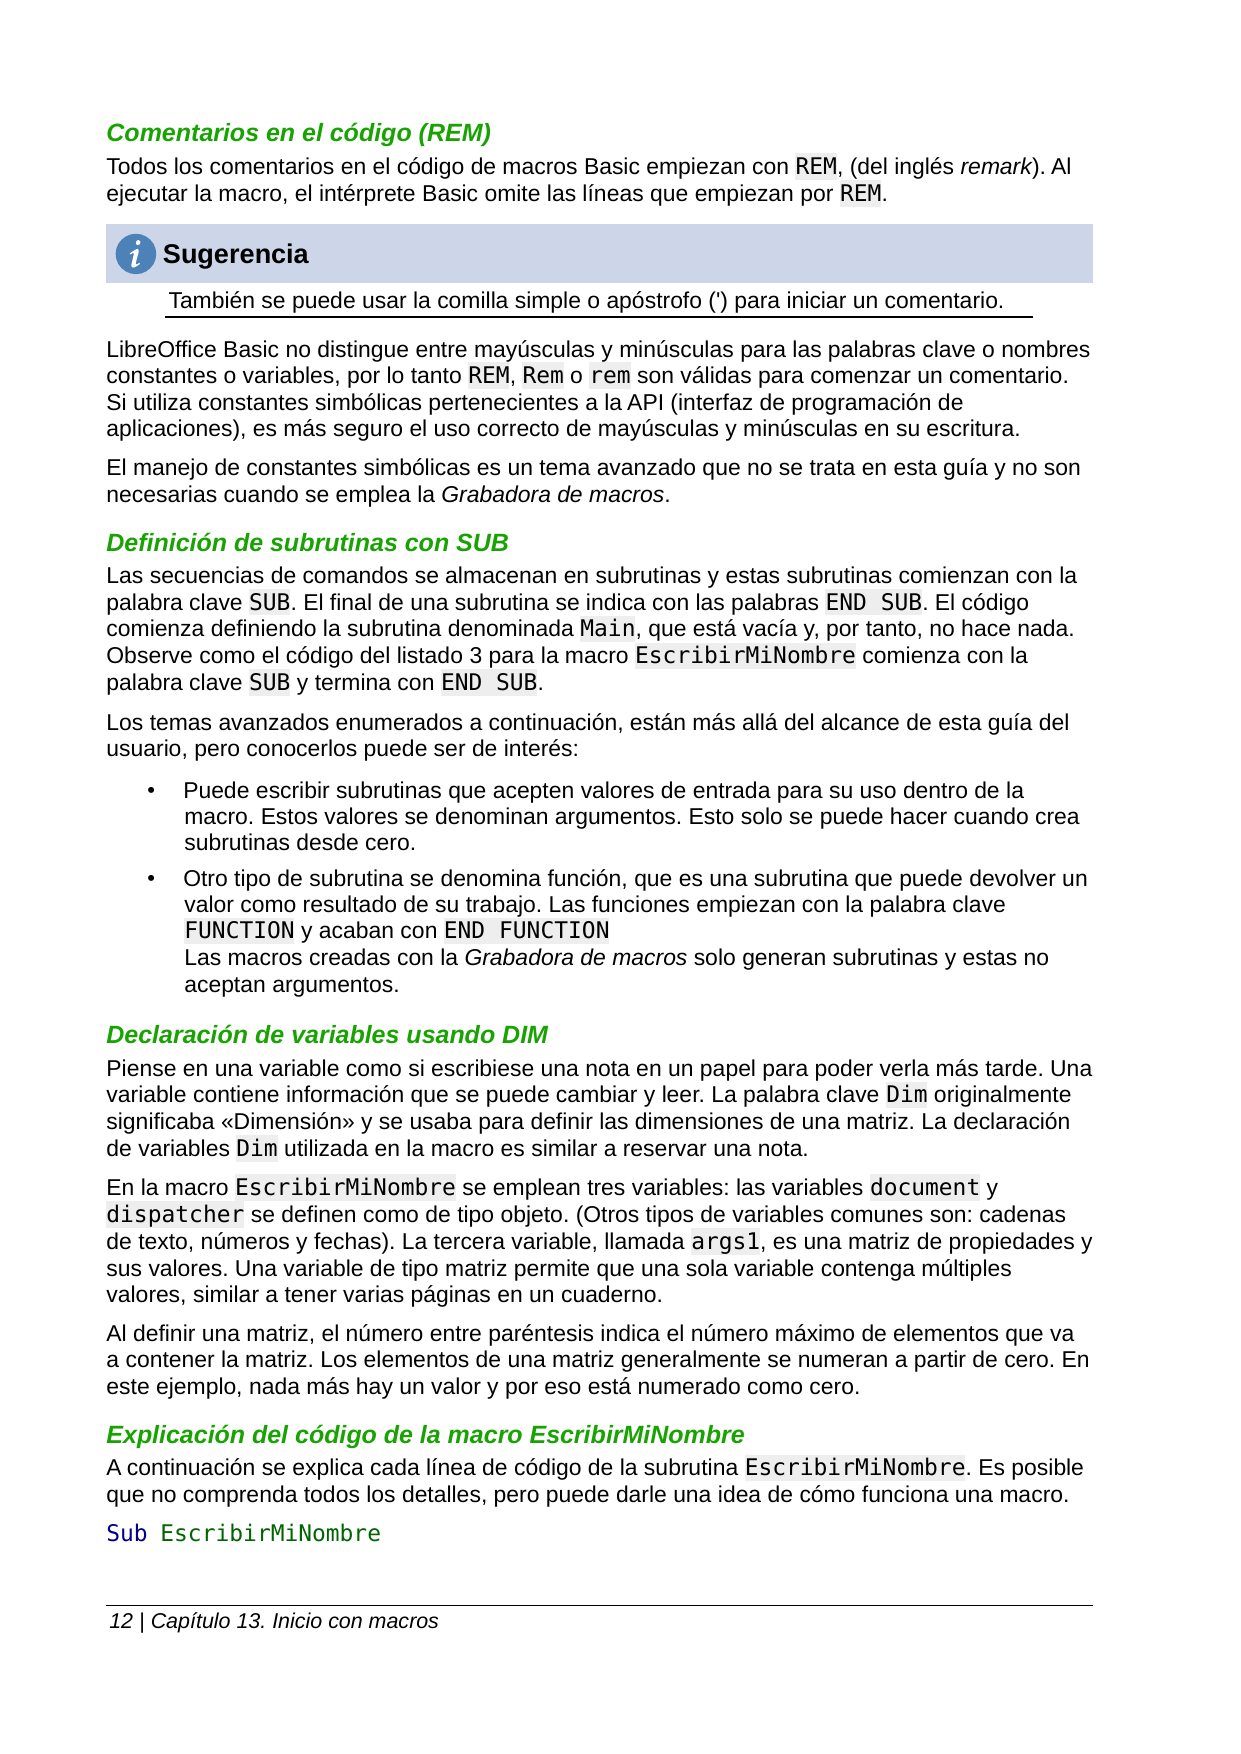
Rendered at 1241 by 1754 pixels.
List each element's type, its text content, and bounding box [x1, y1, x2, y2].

text Todos los comentarios en el código de macros Basic empiezan con REM, (del inglés remark). Al ejecutar la macro, el intérprete Basic omite las líneas que empiezan por REM. [106, 153, 1093, 207]
text Los temas avanzados enumerados a continuación, están más allá del alcance de esta guía del usuario, pero conocerlos puede ser de interés: [106, 708, 1093, 761]
subtitle Declaración de variables usando DIM [106, 1020, 1093, 1049]
subtitle Explicación del código de la macro EscribirMiNombre [106, 1419, 1093, 1448]
text Piense en una variable como si escribiese una nota en un papel para poder verla más tarde. Una variable contiene información que se puede cambiar y leer. La palabra clave Dim originalmente significaba «Dimensión» y se usaba para definir las dimensiones de una matriz. La declaración de variables Dim utilizada en la macro es similar a reservar una nota. [106, 1055, 1093, 1162]
text A continuación se explica cada línea de código de la subrutina EscribirMiNombre. Es posible que no comprenda todos los detalles, pero puede darle una idea de cómo funciona una macro. [106, 1454, 1093, 1507]
text Las secuencias de comandos se almacenan en subrutinas y estas subrutinas comienzan con la palabra clave SUB. El final de una subrutina se indica con las palabras END SUB. El código comienza definiendo la subrutina denominada Main, que está vacía y, por tanto, no hace nada. Observe como el código del listado 3 para la macro EscribirMiNombre comienza con la palabra clave SUB y termina con END SUB. [106, 562, 1093, 696]
text El manejo de constantes simbólicas es un tema avanzado que no se trata en esta guía y no son necesarias cuando se emplea la Grabadora de macros. [106, 454, 1093, 507]
list Otro tipo de subrutina se denomina función, que es una subrutina que puede devolver un valor como resultado de su trabajo. Las funciones empiezan con la palabra clave FUNCTION y acaban con END FUNCTION Las macros creadas con la Grabadora de macros solo generan subrutinas y estas no aceptan argumentos. [144, 862, 1093, 1000]
subtitle Sugerencia [106, 224, 1093, 283]
text También se puede usar la comilla simple o apóstrofo (') para iniciar un comentario. [165, 283, 1033, 316]
text Al definir una matriz, el número entre paréntesis indica el número máximo de elementos que va a contener la matriz. Los elementos de una matriz generalmente se numeran a partir de cero. En este ejemplo, nada más hay un valor y por eso está numerado como cero. [106, 1320, 1093, 1399]
text LibreOffice Basic no distingue entre mayúsculas y minúsculas para las palabras clave o nombres constantes o variables, por lo tanto REM, Rem o rem son válidas para comenzar un comentario. Si utiliza constantes simbólicas pertenecientes a la API (interfaz de programación de aplicaciones), es más seguro el uso correcto de mayúsculas y minúsculas en su escritura. [106, 336, 1093, 442]
text En la macro EscribirMiNombre se emplean tres variables: las variables document y dispatcher se definen como de tipo objeto. (Otros tipos de variables comunes son: cadenas de texto, números y fechas). La tercera variable, llamada args1, es una matriz de propiedades y sus valores. Una variable de tipo matriz permite que una sola variable contenga múltiples valores, similar a tener varias páginas en un cuaderno. [106, 1174, 1093, 1307]
list Puede escribir subrutinas que acepten valores de entrada para su uso dentro de la macro. Estos valores se denominan argumentos. Esto solo se puede hacer cuando crea subrutinas desde cero. [144, 774, 1093, 856]
subtitle Comentarios en el código (REM) [106, 118, 1093, 147]
subtitle Definición de subrutinas con SUB [106, 527, 1093, 556]
text Sub EscribirMiNombre [106, 1520, 1093, 1547]
